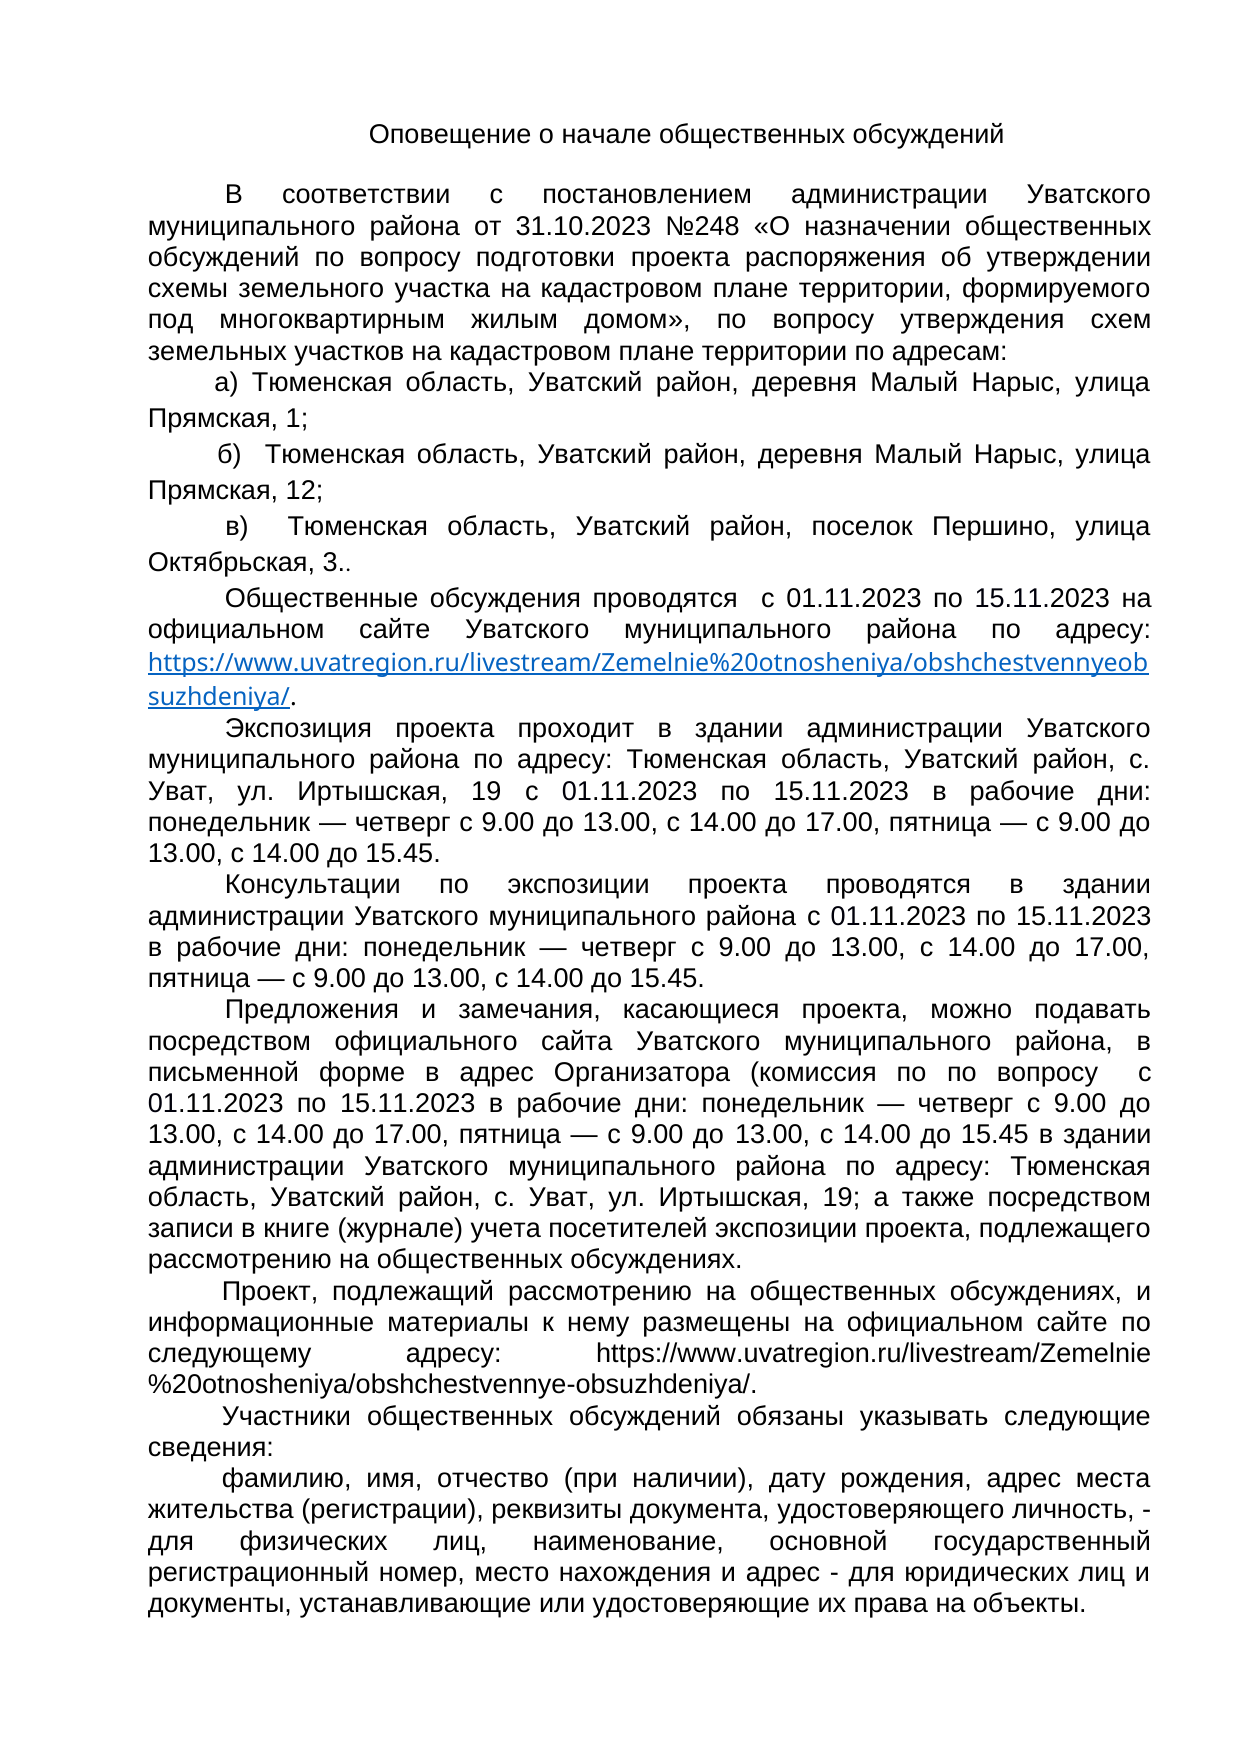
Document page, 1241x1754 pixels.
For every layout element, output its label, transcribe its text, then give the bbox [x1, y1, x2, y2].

text Консультации по экспозиции проекта проводятся в здании администрации Уватского муниципального района с 01.11.2023 по 15.11.2023 в рабочие дни: понедельник — четверг с 9.00 до 13.00, с 14.00 до 17.00, пятница — с 9.00 до 13.00, с 14.00 до 15.45. [148, 868, 1152, 993]
list б) Тюменская область, Уватский район, деревня Малый Нарыс, улица Прямская, 12; [148, 438, 1152, 505]
list а) Тюменская область, Уватский район, деревня Малый Нарыс, улица Прямская, 1; [148, 366, 1152, 433]
text Проект, подлежащий рассмотрению на общественных обсуждениях, и информационные материалы к нему размещены на официальном сайте по следующему адресу: https://www.uvatregion.ru/livestream/Zemelnie%20otnosheniya/obshchestvennye-obsuzhdeniya/. [148, 1275, 1152, 1400]
text Предложения и замечания, касающиеся проекта, можно подавать посредством официального сайта Уватского муниципального района, в письменной форме в адрес Организатора (комиссия по по вопросу с 01.11.2023 по 15.11.2023 в рабочие дни: понедельник — четверг с 9.00 до 13.00, с 14.00 до 17.00, пятница — с 9.00 до 13.00, с 14.00 до 15.45 в здании администрации Уватского муниципального района по адресу: Тюменская область, Уватский район, с. Уват, ул. Иртышская, 19; а также посредством записи в книге (журнале) учета посетителей экспозиции проекта, подлежащего рассмотрению на общественных обсуждениях. [148, 993, 1152, 1275]
text Участники общественных обсуждений обязаны указывать следующие сведения: [148, 1400, 1152, 1462]
text В соответствии с постановлением администрации Уватского муниципального района от 31.10.2023 №248 «О назначении общественных обсуждений по вопросу подготовки проекта распоряжения об утверждении схемы земельного участка на кадастровом плане территории, формируемого под многоквартирным жилым домом», по вопросу утверждения схем земельных участков на кадастровом плане территории по адресам: [148, 178, 1152, 366]
text Оповещение о начале общественных обсуждений [148, 118, 1152, 149]
text Экспозиция проекта проходит в здании администрации Уватского муниципального района по адресу: Тюменская область, Уватский район, с. Уват, ул. Иртышская, 19 с 01.11.2023 по 15.11.2023 в рабочие дни: понедельник — четверг с 9.00 до 13.00, с 14.00 до 17.00, пятница — с 9.00 до 13.00, с 14.00 до 15.45. [148, 712, 1152, 868]
text фамилию, имя, отчество (при наличии), дату рождения, адрес места жительства (регистрации), реквизиты документа, удостоверяющего личность, - для физических лиц, наименование, основной государственный регистрационный номер, место нахождения и адрес - для юридических лиц и документы, устанавливающие или удостоверяющие их права на объекты. [148, 1462, 1152, 1618]
text Общественные обсуждения проводятся с 01.11.2023 по 15.11.2023 на официальном сайте Уватского муниципального района по адресу: https://www.uvatregion.ru/livestream/Zemelnie%20otnosheniya/obshchestvennyeobsuzhdeniya/. [148, 582, 1152, 712]
list в) Тюменская область, Уватский район, поселок Першино, улица Октябрьская, 3.. [148, 510, 1152, 577]
